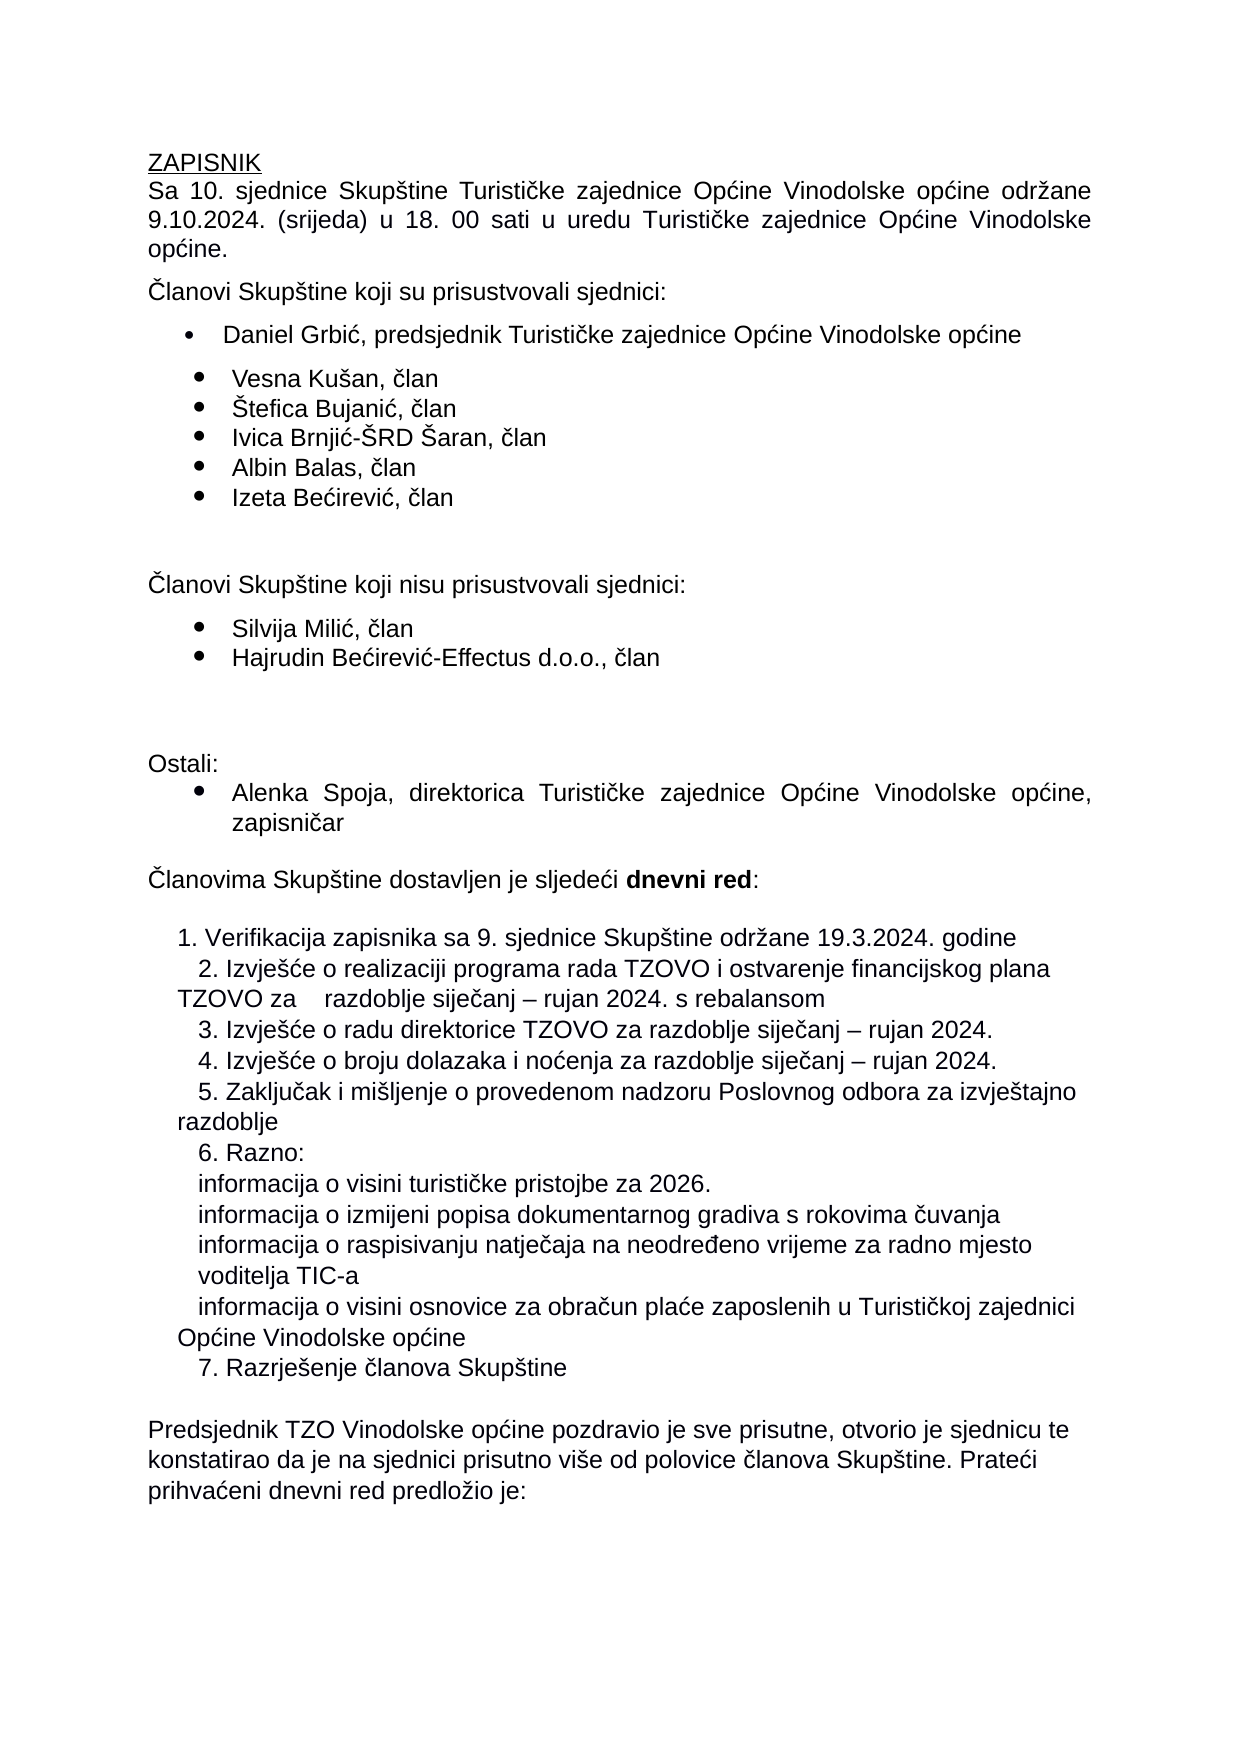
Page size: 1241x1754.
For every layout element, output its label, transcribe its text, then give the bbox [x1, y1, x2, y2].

text 1. Verifikacija zapisnika sa 9. sjednice Skupštine održane 19.3.2024. godine [177, 923, 1093, 952]
list Silvija Milić, član [194, 614, 1093, 643]
text informacija o visini turističke pristojbe za 2026. [177, 1169, 1093, 1198]
text Predsjednik TZO Vinodolske općine pozdravio je sve prisutne, otvorio je sjednicu te konstatirao da je na sjednici prisutno više od polovice članova Skupštine. Prateći prihvaćeni dnevni red predložio je: [148, 1415, 1093, 1505]
text 6. Razno: [177, 1138, 1093, 1167]
list Alenka Spoja, direktorica Turističke zajednice Općine Vinodolske općine, zapisničar [194, 778, 1093, 837]
text informacija o raspisivanju natječaja na neodređeno vrijeme za radno mjesto [177, 1230, 1093, 1259]
text Članovi Skupštine koji su prisustvovali sjednici: [148, 277, 1093, 306]
text informacija o visini osnovice za obračun plaće zaposlenih u Turističkoj zajednici Općine Vinodolske općine [177, 1292, 1093, 1351]
text Članovi Skupštine koji nisu prisustvovali sjednici: [148, 570, 1093, 599]
text 4. Izvješće o broju dolazaka i noćenja za razdoblje siječanj – rujan 2024. [177, 1046, 1093, 1075]
text 2. Izvješće o realizaciji programa rada TZOVO i ostvarenje financijskog plana TZOVO za razdoblje siječanj – rujan 2024. s rebalansom [177, 954, 1093, 1013]
text 5. Zaključak i mišljenje o provedenom nadzoru Poslovnog odbora za izvještajno razdoblje [177, 1077, 1093, 1136]
list Albin Balas, član [194, 453, 1093, 483]
text 3. Izvješće o radu direktorice TZOVO za razdoblje siječanj – rujan 2024. [177, 1015, 1093, 1044]
list Hajrudin Bećirević-Effectus d.o.o., član [194, 643, 1093, 673]
text ZAPISNIK [148, 148, 1093, 176]
text 7. Razrješenje članova Skupštine [177, 1353, 1093, 1382]
text Sa 10. sjednice Skupštine Turističke zajednice Općine Vinodolske općine održane 9.10.2024. (srijeda) u 18. 00 sati u uredu Turističke zajednice Općine Vinodolske općine. [148, 176, 1093, 263]
text voditelja TIC-a [177, 1261, 1093, 1290]
list Štefica Bujanić, član [194, 394, 1093, 423]
text Članovima Skupštine dostavljen je sljedeći dnevni red: [148, 866, 1093, 894]
text informacija o izmijeni popisa dokumentarnog gradiva s rokovima čuvanja [177, 1199, 1093, 1228]
list Izeta Bećirević, član [194, 483, 1093, 513]
list Daniel Grbić, predsjednik Turističke zajednice Općine Vinodolske općine [185, 321, 1093, 349]
list Vesna Kušan, član [194, 364, 1093, 394]
list Ivica Brnjić-ŠRD Šaran, član [194, 423, 1093, 453]
text Ostali: [148, 749, 1093, 778]
